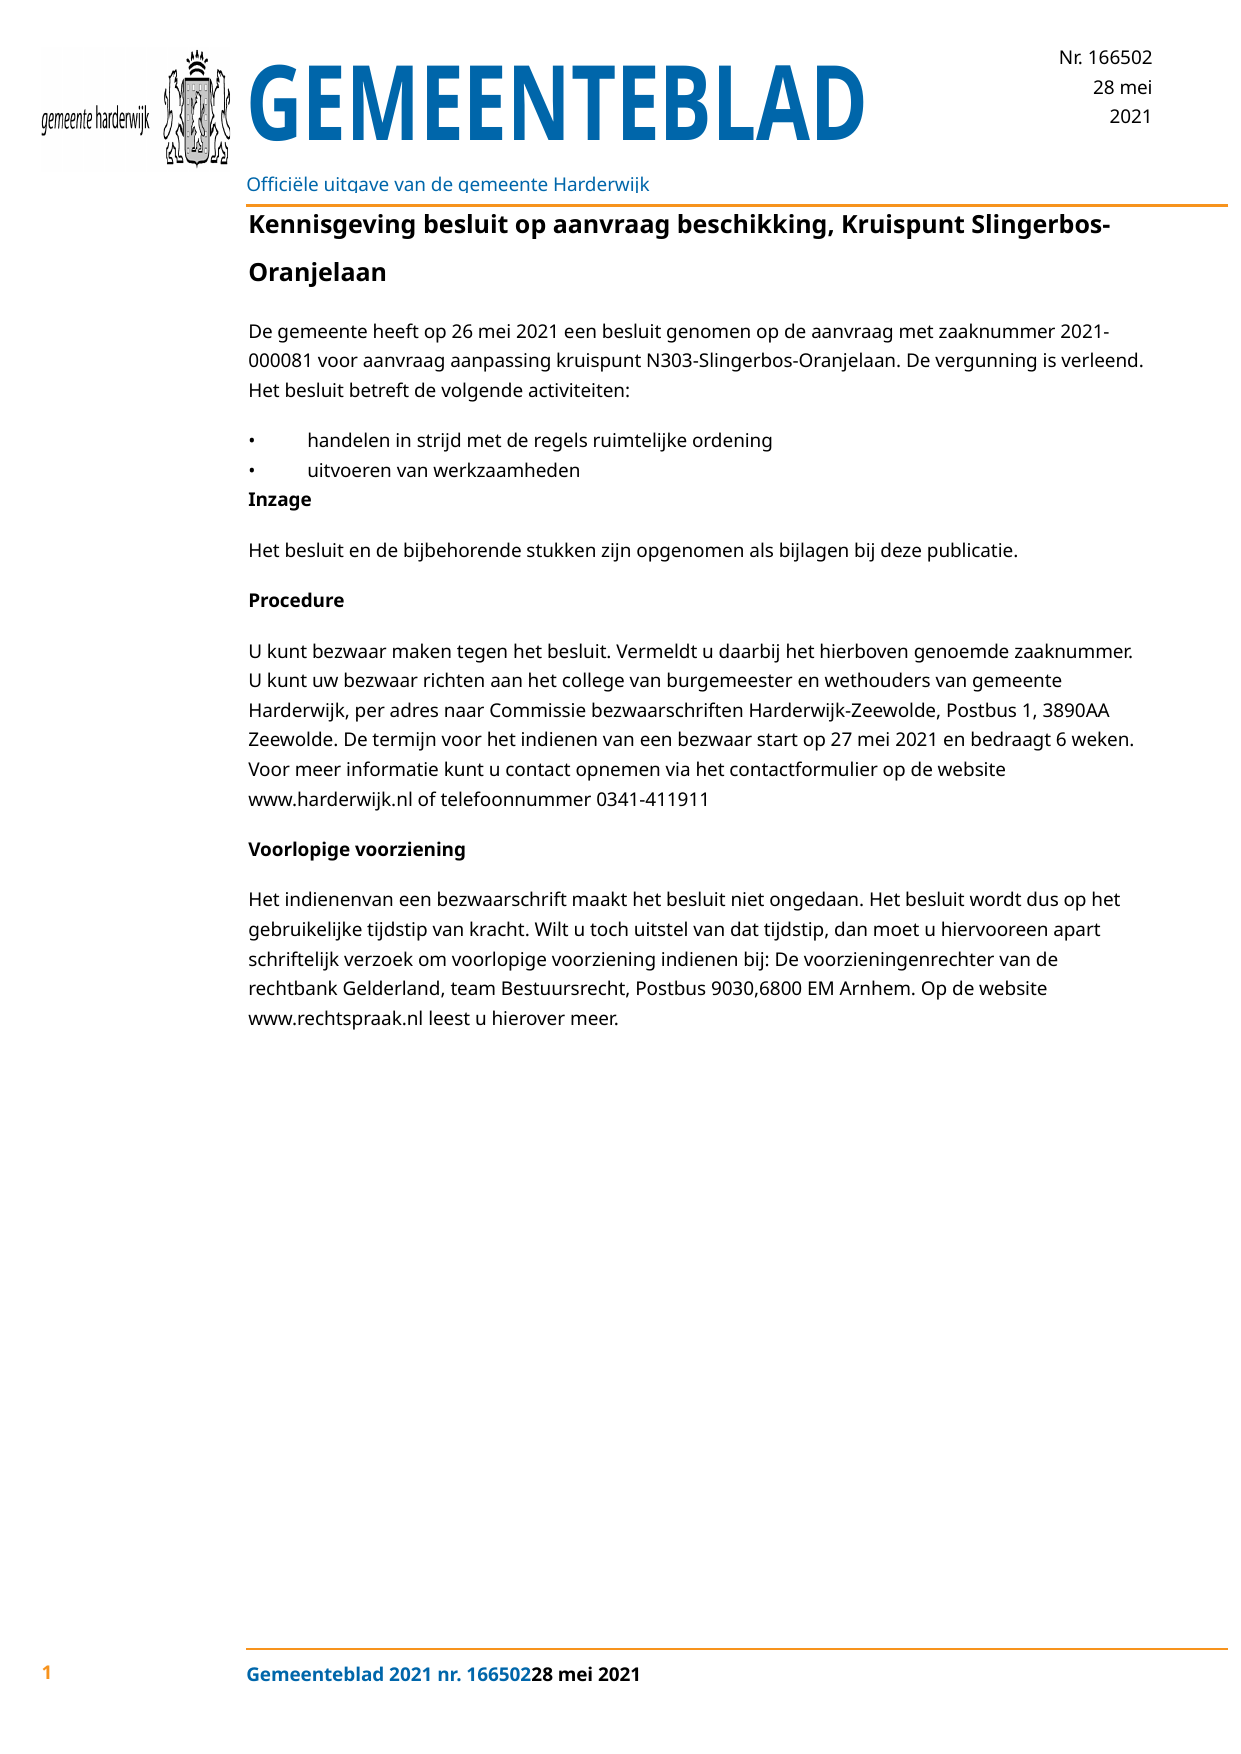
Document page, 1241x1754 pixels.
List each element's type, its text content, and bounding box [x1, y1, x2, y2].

list uitvoeren van werkzaamheden [248, 457, 1152, 483]
list handelen in strijd met de regels ruimtelijke ordening [248, 427, 1152, 453]
text Het besluit en de bijbehorende stukken zijn opgenomen als bijlagen bij deze publicatie. [248, 537, 1152, 563]
text Procedure [248, 587, 1152, 613]
text U kunt bezwaar maken tegen het besluit. Vermeldt u daarbij het hierboven genoemde zaaknummer. U kunt uw bezwaar richten aan het college van burgemeester en wethouders van gemeente Harderwijk, per adres naar Commissie bezwaarschriften Harderwijk-Zeewolde, Postbus 1, 3890AA Zeewolde. De termijn voor het indienen van een bezwaar start op 27 mei 2021 en bedraagt 6 weken. Voor meer informatie kunt u contact opnemen via het contactformulier op de website www.harderwijk.nl of telefoonnummer 0341-411911 [248, 638, 1152, 812]
text Kennisgeving besluit op aanvraag beschikking, Kruispunt Slingerbos-Oranjelaan [248, 207, 1152, 288]
picture [41, 47, 231, 172]
text Voorlopige voorziening [248, 836, 1152, 862]
text De gemeente heeft op 26 mei 2021 een besluit genomen op de aanvraag met zaaknummer 2021-000081 voor aanvraag aanpassing kruispunt N303-Slingerbos-Oranjelaan. De vergunning is verleend. Het besluit betreft de volgende activiteiten: [248, 318, 1152, 403]
text Het indienenvan een bezwaarschrift maakt het besluit niet ongedaan. Het besluit wordt dus op het gebruikelijke tijdstip van kracht. Wilt u toch uitstel van dat tijdstip, dan moet u hiervooreen apart schriftelijk verzoek om voorlopige voorziening indienen bij: De voorzieningenrechter van de rechtbank Gelderland, team Bestuursrecht, Postbus 9030,6800 EM Arnhem. Op de website www.rechtspraak.nl leest u hierover meer. [248, 887, 1152, 1031]
text Inzage [248, 487, 1152, 512]
